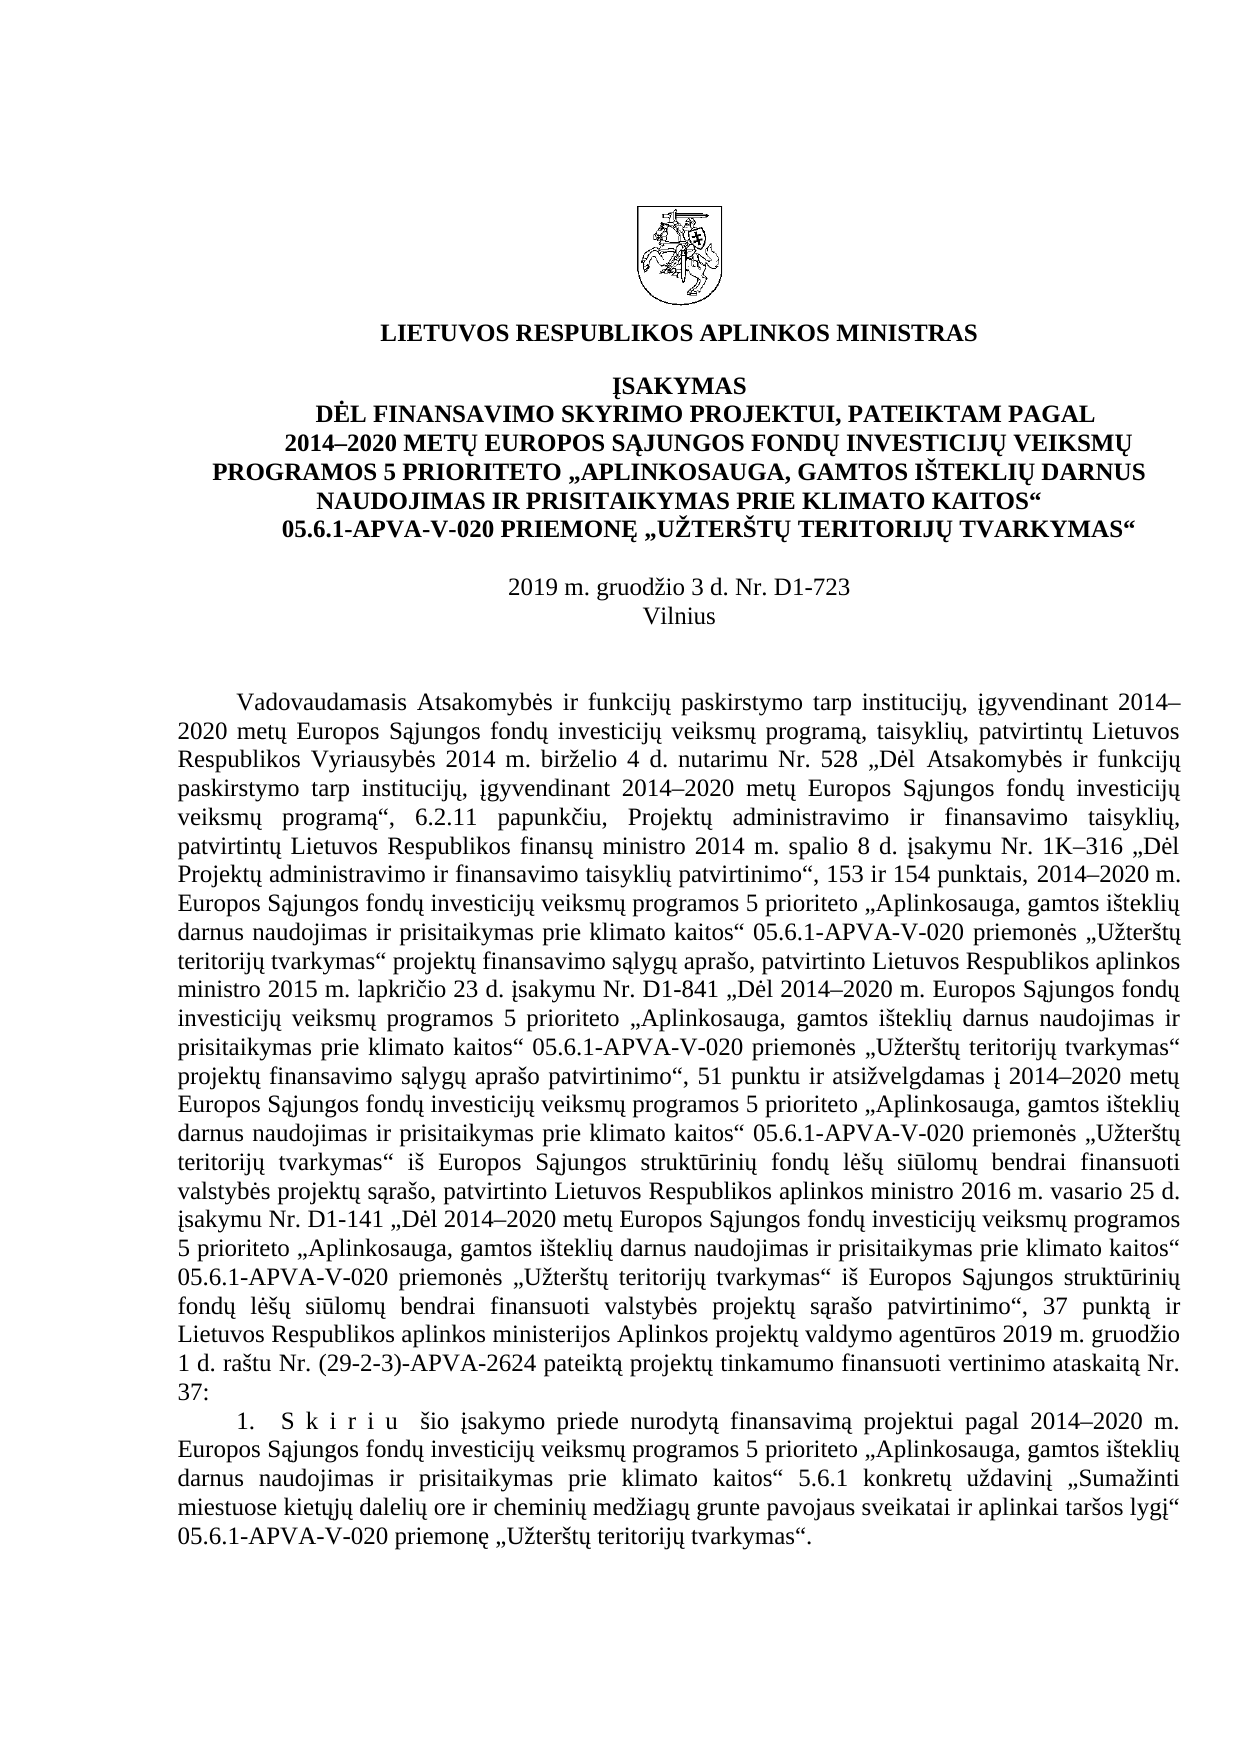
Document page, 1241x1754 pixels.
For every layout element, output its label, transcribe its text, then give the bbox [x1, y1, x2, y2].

text 2014–2020 METŲ EUROPOS SĄJUNGOS FONDŲ INVESTICIJŲ VEIKSMŲ PROGRAMOS 5 PRIORITETO „APLINKOSAUGA, GAMTOS IŠTEKLIŲ DARNUS NAUDOJIMAS IR PRISITAIKYMAS PRIE KLIMATO KAITOS“ [177, 428, 1181, 514]
text ĮSAKYMAS [177, 371, 1181, 399]
text 2019 m. gruodžio 3 d. Nr. D1-723 [177, 572, 1181, 601]
text Vilnius [177, 601, 1181, 629]
text 1. S k i r i u šio įsakymo priede nurodytą finansavimą projektui pagal 2014–2020 m. Europos Sąjungos fondų investicijų veiksmų programos 5 prioriteto „Aplinkosauga, gamtos išteklių darnus naudojimas ir prisitaikymas prie klimato kaitos“ 5.6.1 konkretų uždavinį „Sumažinti miestuose kietųjų dalelių ore ir cheminių medžiagų grunte pavojaus sveikatai ir aplinkai taršos lygį“ 05.6.1-APVA-V-020 priemonę „Užterštų teritorijų tvarkymas“. [177, 1406, 1181, 1549]
text 05.6.1-APVA-V-020 PRIEMONĘ „UŽTERŠTŲ TERITORIJŲ TVARKYMAS“ [177, 514, 1181, 543]
text Vadovaudamasis Atsakomybės ir funkcijų paskirstymo tarp institucijų, įgyvendinant 2014–2020 metų Europos Sąjungos fondų investicijų veiksmų programą, taisyklių, patvirtintų Lietuvos Respublikos Vyriausybės 2014 m. birželio 4 d. nutarimu Nr. 528 „Dėl Atsakomybės ir funkcijų paskirstymo tarp institucijų, įgyvendinant 2014–2020 metų Europos Sąjungos fondų investicijų veiksmų programą“, 6.2.11 papunkčiu, Projektų administravimo ir finansavimo taisyklių, patvirtintų Lietuvos Respublikos finansų ministro 2014 m. spalio 8 d. įsakymu Nr. 1K–316 „Dėl Projektų administravimo ir finansavimo taisyklių patvirtinimo“, 153 ir 154 punktais, 2014–2020 m. Europos Sąjungos fondų investicijų veiksmų programos 5 prioriteto „Aplinkosauga, gamtos išteklių darnus naudojimas ir prisitaikymas prie klimato kaitos“ 05.6.1-APVA-V-020 priemonės „Užterštų teritorijų tvarkymas“ projektų finansavimo sąlygų aprašo, patvirtinto Lietuvos Respublikos aplinkos ministro 2015 m. lapkričio 23 d. įsakymu Nr. D1-841 „Dėl 2014–2020 m. Europos Sąjungos fondų investicijų veiksmų programos 5 prioriteto „Aplinkosauga, gamtos išteklių darnus naudojimas ir prisitaikymas prie klimato kaitos“ 05.6.1-APVA-V-020 priemonės „Užterštų teritorijų tvarkymas“ projektų finansavimo sąlygų aprašo patvirtinimo“, 51 punktu ir atsižvelgdamas į 2014–2020 metų Europos Sąjungos fondų investicijų veiksmų programos 5 prioriteto „Aplinkosauga, gamtos išteklių darnus naudojimas ir prisitaikymas prie klimato kaitos“ 05.6.1-APVA-V-020 priemonės „Užterštų teritorijų tvarkymas“ iš Europos Sąjungos struktūrinių fondų lėšų siūlomų bendrai finansuoti valstybės projektų sąrašo, patvirtinto Lietuvos Respublikos aplinkos ministro 2016 m. vasario 25 d. įsakymu Nr. D1-141 „Dėl 2014–2020 metų Europos Sąjungos fondų investicijų veiksmų programos 5 prioriteto „Aplinkosauga, gamtos išteklių darnus naudojimas ir prisitaikymas prie klimato kaitos“ 05.6.1-APVA-V-020 priemonės „Užterštų teritorijų tvarkymas“ iš Europos Sąjungos struktūrinių fondų lėšų siūlomų bendrai finansuoti valstybės projektų sąrašo patvirtinimo“, 37 punktą ir Lietuvos Respublikos aplinkos ministerijos Aplinkos projektų valdymo agentūros 2019 m. gruodžio 1 d. raštu Nr. (29-2-3)-APVA-2624 pateiktą projektų tinkamumo finansuoti vertinimo ataskaitą Nr. 37: [177, 687, 1181, 1406]
text LIETUVOS RESPUBLIKOS APLINKOS MINISTRAS [177, 318, 1181, 347]
text DĖL FINANSAVIMO SKYRIMO PROJEKTUI, PATEIKTAM PAGAL [177, 399, 1181, 428]
